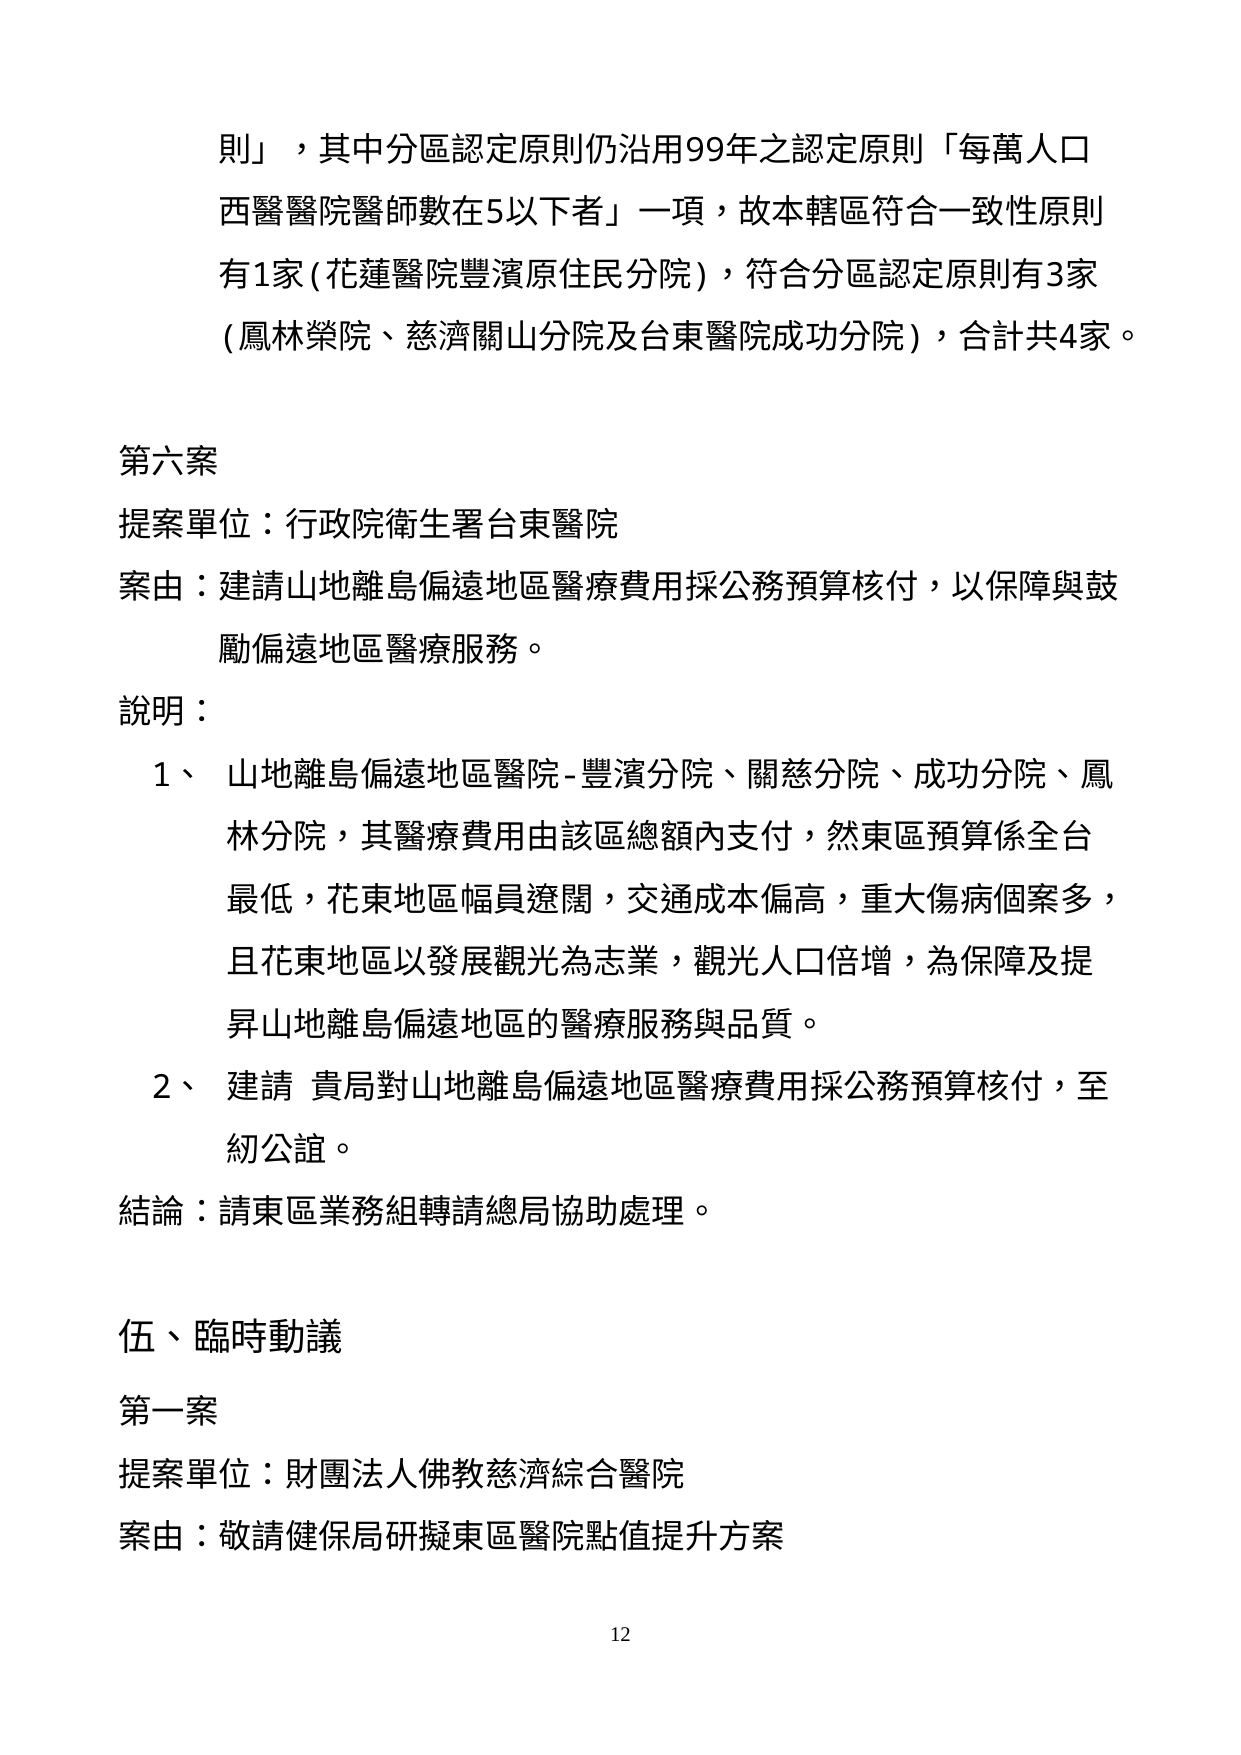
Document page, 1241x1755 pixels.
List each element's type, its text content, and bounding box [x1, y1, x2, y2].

text 說明： [118, 668, 1122, 730]
text 提案單位：行政院衛生署台東醫院 [118, 480, 1122, 543]
text 結論：請東區業務組轉請總局協助處理。 [118, 1168, 1122, 1230]
list 山地離島偏遠地區醫院-豐濱分院、關慈分院、成功分院、鳳林分院，其醫療費用由該區總額內支付，然東區預算係全台最低，花東地區幅員遼闊，交通成本偏高，重大傷病個案多，且花東地區以發展觀光為志業，觀光人口倍增，為保障及提昇山地離島偏遠地區的醫療服務與品質。 [151, 730, 1122, 1043]
text 提案單位：財團法人佛教慈濟綜合醫院 [118, 1430, 1122, 1493]
text 案由：敬請健保局研擬東區醫院點值提升方案 [118, 1493, 1122, 1555]
text 案由：建請山地離島偏遠地區醫療費用採公務預算核付，以保障與鼓勵偏遠地區醫療服務。 [118, 543, 1122, 668]
list 建請 貴局對山地離島偏遠地區醫療費用採公務預算核付，至紉公誼。 [151, 1043, 1122, 1168]
text 伍、臨時動議 [118, 1293, 1122, 1355]
text 第六案 [118, 418, 1122, 480]
subtitle 第一案 [118, 1368, 1122, 1430]
text 結論：本轄區100年「醫院總額結算執行架構偏遠地區醫院認定原則」，其中分區認定原則仍沿用99年之認定原則「每萬人口西醫醫院醫師數在5以下者」一項，故本轄區符合一致性原則有1家(花蓮醫院豐濱原住民分院)，符合分區認定原則有3家(鳳林榮院、慈濟關山分院及台東醫院成功分院)，合計共4家。 [118, 105, 1122, 355]
